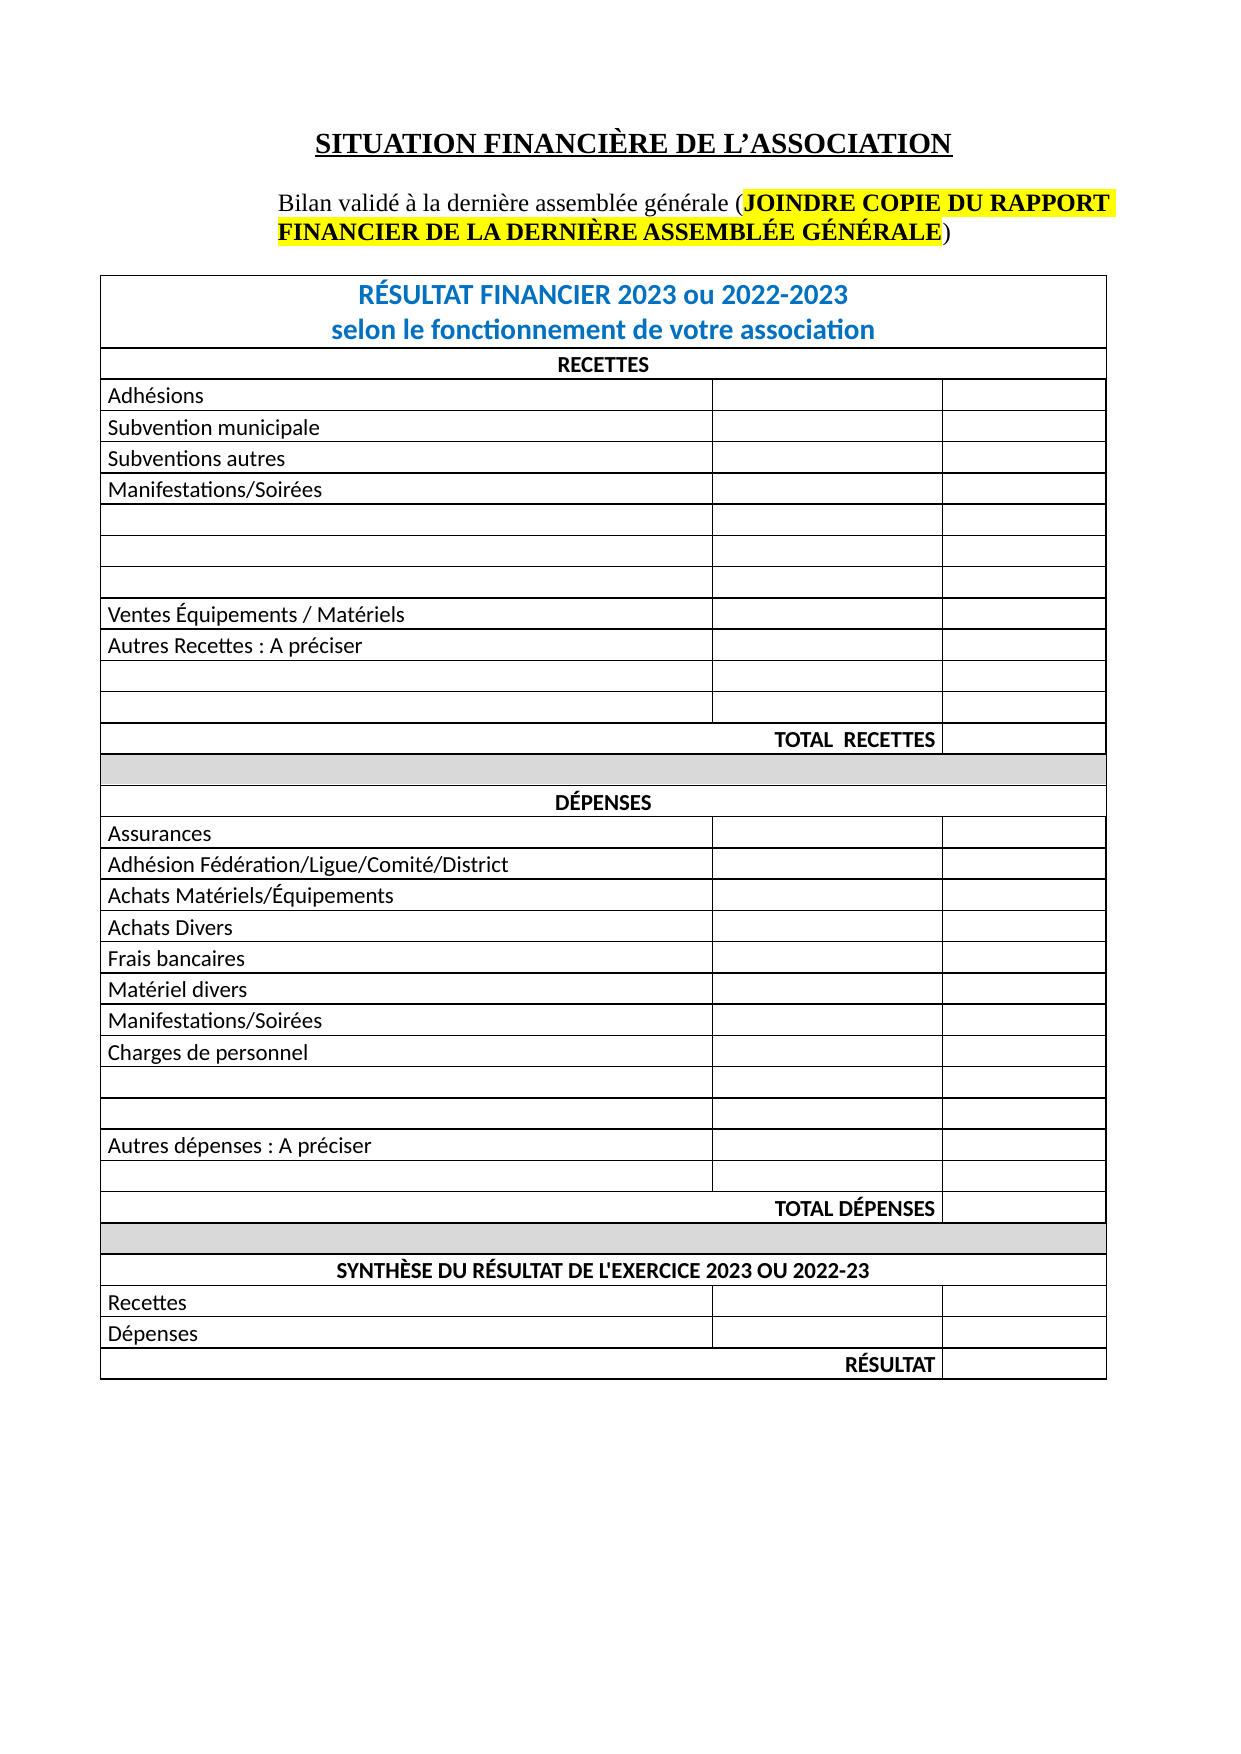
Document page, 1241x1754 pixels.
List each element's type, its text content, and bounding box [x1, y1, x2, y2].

table_cell [943, 1005, 1105, 1034]
table_cell [713, 1317, 942, 1347]
table_cell [943, 1317, 1106, 1347]
table_cell [101, 692, 712, 722]
table_cell [713, 567, 942, 597]
table_cell [713, 536, 942, 566]
table_cell [943, 1036, 1105, 1066]
table_cell Adhésion Fédération/Ligue/Comité/District [101, 849, 712, 878]
table_cell [943, 411, 1105, 441]
table_cell [943, 817, 1105, 847]
table_cell Dépenses [101, 1317, 712, 1347]
table_cell Matériel divers [101, 974, 712, 1003]
table_cell Achats Divers [101, 911, 712, 941]
table_cell [943, 567, 1105, 597]
table_cell [713, 1036, 942, 1066]
table_cell [943, 1192, 1105, 1222]
table_cell [101, 661, 712, 691]
table_cell [713, 630, 942, 659]
table_cell [713, 442, 942, 472]
table_cell [713, 380, 942, 409]
table_cell Frais bancaires [101, 942, 712, 972]
table_cell Adhésions [101, 380, 712, 409]
table_cell [943, 536, 1105, 566]
table_cell [101, 567, 712, 597]
table_cell [943, 442, 1105, 472]
table_cell [943, 880, 1105, 909]
table_cell [943, 505, 1105, 534]
table_cell [101, 536, 712, 566]
table_cell [101, 1224, 1106, 1253]
table_cell SYNTHÈSE DU RÉSULTAT DE L'EXERCICE 2023 OU 2022-23 [101, 1255, 1106, 1284]
table_cell Manifestations/Soirées [101, 1005, 712, 1034]
table_cell RECETTES [101, 349, 1106, 378]
table_header RÉSULTAT FINANCIER 2023 ou 2022-2023 selon le fonctionnement de votre association [101, 276, 1106, 347]
table_cell Subvention municipale [101, 411, 712, 441]
table_cell TOTAL RECETTES [101, 724, 942, 753]
text Bilan validé à la dernière assemblée générale (JOINDRE COPIE DU RAPPORT FINANCIER DE LA DERNIÈRE ASSEMBLÉE GÉNÉRALE) [278, 188, 1167, 246]
table_cell [713, 411, 942, 441]
table_cell [713, 817, 942, 847]
table_cell DÉPENSES [101, 786, 1106, 816]
table_cell [713, 942, 942, 972]
table_cell [943, 849, 1105, 878]
table_cell Subventions autres [101, 442, 712, 472]
table_cell [713, 1005, 942, 1034]
table_cell [713, 880, 942, 909]
table_cell [943, 724, 1105, 753]
table_cell [943, 474, 1105, 503]
table_cell [713, 974, 942, 1003]
table_cell [713, 911, 942, 941]
table_cell Achats Matériels/Équipements [101, 880, 712, 909]
table_cell Ventes Équipements / Matériels [101, 599, 712, 628]
table_cell [713, 474, 942, 503]
table_cell [713, 1099, 942, 1128]
table_cell [943, 380, 1105, 409]
table_cell TOTAL DÉPENSES [101, 1192, 942, 1222]
table_cell Manifestations/Soirées [101, 474, 712, 503]
text SITUATION FINANCIÈRE DE L’ASSOCIATION [100, 126, 1167, 160]
table_cell [943, 661, 1105, 691]
table_cell [101, 1067, 712, 1097]
table_cell [713, 599, 942, 628]
table_cell [943, 1067, 1105, 1097]
table_cell RÉSULTAT [101, 1349, 942, 1378]
table_cell [943, 911, 1105, 941]
table_cell [943, 1349, 1106, 1378]
table_cell [101, 505, 712, 534]
table_cell [713, 1130, 942, 1159]
table_cell [943, 630, 1105, 659]
table_cell Autres dépenses : A préciser [101, 1130, 712, 1159]
table_cell [713, 692, 942, 722]
table_cell [943, 942, 1105, 972]
table_cell Autres Recettes : A préciser [101, 630, 712, 659]
table_cell [713, 505, 942, 534]
table_cell [943, 1130, 1105, 1159]
table_cell Recettes [101, 1286, 712, 1316]
table_cell [943, 1099, 1105, 1128]
table_cell [943, 1286, 1106, 1316]
table_cell [943, 1161, 1105, 1191]
table_cell [713, 661, 942, 691]
table_cell Assurances [101, 817, 712, 847]
table_cell [943, 599, 1105, 628]
table_cell [101, 1161, 712, 1191]
table_cell [713, 1067, 942, 1097]
table_cell [943, 692, 1105, 722]
table_cell [943, 974, 1105, 1003]
table_cell [101, 1099, 712, 1128]
table_cell [713, 849, 942, 878]
table_cell [713, 1161, 942, 1191]
table_cell Charges de personnel [101, 1036, 712, 1066]
table_cell [101, 755, 1106, 784]
table_cell [713, 1286, 942, 1316]
